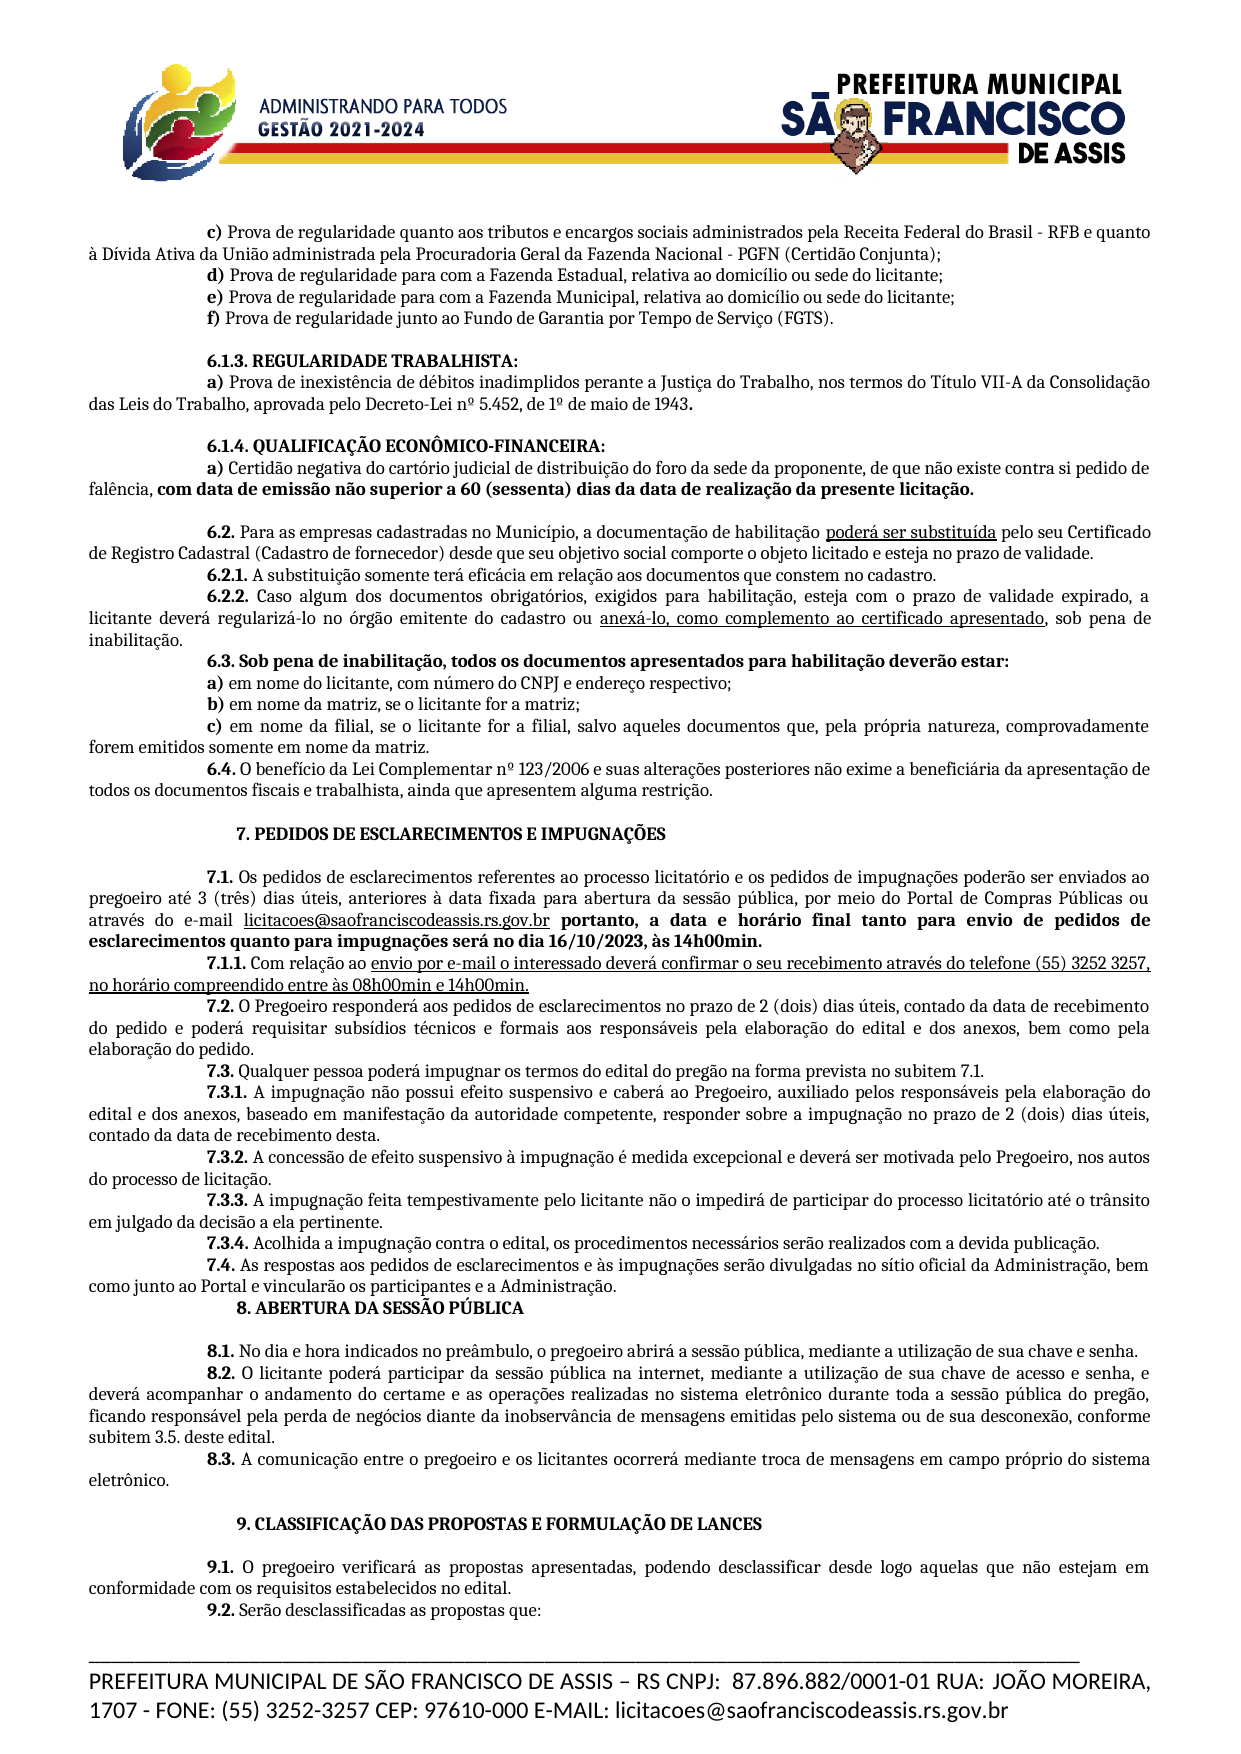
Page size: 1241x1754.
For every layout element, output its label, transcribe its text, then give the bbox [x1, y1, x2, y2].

text 7.3.4. Acolhida a impugnação contra o edital, os procedimentos necessários serão realizados com a devida publicação. [89, 1233, 1152, 1254]
text 6.1.4. QUALIFICAÇÃO ECONÔMICO-FINANCEIRA: [89, 436, 1152, 457]
text 7.3.2. A concessão de efeito suspensivo à impugnação é medida excepcional e deverá ser motivada pelo Pregoeiro, nos autos do processo de licitação. [89, 1147, 1152, 1190]
text e) Prova de regularidade para com a Fazenda Municipal, relativa ao domicílio ou sede do licitante; [89, 286, 1152, 308]
text d) Prova de regularidade para com a Fazenda Estadual, relativa ao domicílio ou sede do licitante; [89, 265, 1152, 286]
text c) em nome da filial, se o licitante for a filial, salvo aqueles documentos que, pela própria natureza, comprovadamente forem emitidos somente em nome da matriz. [89, 715, 1152, 758]
text a) em nome do licitante, com número do CNPJ e endereço respectivo; [89, 672, 1152, 694]
text 6.2.1. A substituição somente terá eficácia em relação aos documentos que constem no cadastro. [89, 564, 1152, 586]
text 6.2. Para as empresas cadastradas no Município, a documentação de habilitação poderá ser substituída pelo seu Certificado de Registro Cadastral (Cadastro de fornecedor) desde que seu objetivo social comporte o objeto licitado e esteja no prazo de validade. [89, 521, 1152, 564]
text 8.2. O licitante poderá participar da sessão pública na internet, mediante a utilização de sua chave de acesso e senha, e deverá acompanhar o andamento do certame e as operações realizadas no sistema eletrônico durante toda a sessão pública do pregão, ficando responsável pela perda de negócios diante da inobservância de mensagens emitidas pelo sistema ou de sua desconexão, conforme subitem 3.5. deste edital. [89, 1362, 1152, 1448]
text a) Certidão negativa do cartório judicial de distribuição do foro da sede da proponente, de que não existe contra si pedido de falência, com data de emissão não superior a 60 (sessenta) dias da data de realização da presente licitação. [89, 457, 1152, 500]
text 7.3. Qualquer pessoa poderá impugnar os termos do edital do pregão na forma prevista no subitem 7.1. [89, 1060, 1152, 1082]
text 7.3.3. A impugnação feita tempestivamente pelo licitante não o impedirá de participar do processo licitatório até o trânsito em julgado da decisão a ela pertinente. [89, 1190, 1152, 1233]
text 9.2. Serão desclassificadas as propostas que: [89, 1599, 1152, 1621]
text 7. PEDIDOS DE ESCLARECIMENTOS E IMPUGNAÇÕES [89, 823, 1152, 845]
text 7.1. Os pedidos de esclarecimentos referentes ao processo licitatório e os pedidos de impugnações poderão ser enviados ao pregoeiro até 3 (três) dias úteis, anteriores à data fixada para abertura da sessão pública, por meio do Portal de Compras Públicas ou através do e-mail licitacoes@saofranciscodeassis.rs.gov.br portanto, a data e horário final tanto para envio de pedidos de esclarecimentos quanto para impugnações será no dia 16/10/2023, às 14h00min. [89, 866, 1152, 952]
text 8.1. No dia e hora indicados no preâmbulo, o pregoeiro abrirá a sessão pública, mediante a utilização de sua chave e senha. [89, 1341, 1152, 1362]
text 7.3.1. A impugnação não possui efeito suspensivo e caberá ao Pregoeiro, auxiliado pelos responsáveis pela elaboração do edital e dos anexos, baseado em manifestação da autoridade competente, responder sobre a impugnação no prazo de 2 (dois) dias úteis, contado da data de recebimento desta. [89, 1082, 1152, 1147]
text f) Prova de regularidade junto ao Fundo de Garantia por Tempo de Serviço (FGTS). [89, 308, 1152, 329]
text 7.2. O Pregoeiro responderá aos pedidos de esclarecimentos no prazo de 2 (dois) dias úteis, contado da data de recebimento do pedido e poderá requisitar subsídios técnicos e formais aos responsáveis pela elaboração do edital e dos anexos, bem como pela elaboração do pedido. [89, 996, 1152, 1060]
text 9. CLASSIFICAÇÃO DAS PROPOSTAS E FORMULAÇÃO DE LANCES [89, 1513, 1152, 1535]
text 8.3. A comunicação entre o pregoeiro e os licitantes ocorrerá mediante troca de mensagens em campo próprio do sistema eletrônico. [89, 1448, 1152, 1492]
text 7.4. As respostas aos pedidos de esclarecimentos e às impugnações serão divulgadas no sítio oficial da Administração, bem como junto ao Portal e vincularão os participantes e a Administração. [89, 1254, 1152, 1297]
text c) Prova de regularidade quanto aos tributos e encargos sociais administrados pela Receita Federal do Brasil - RFB e quanto à Dívida Ativa da União administrada pela Procuradoria Geral da Fazenda Nacional - PGFN (Certidão Conjunta); [89, 222, 1152, 265]
text 9.1. O pregoeiro verificará as propostas apresentadas, podendo desclassificar desde logo aquelas que não estejam em conformidade com os requisitos estabelecidos no edital. [89, 1556, 1152, 1599]
text 8. ABERTURA DA SESSÃO PÚBLICA [89, 1297, 1152, 1319]
text 6.3. Sob pena de inabilitação, todos os documentos apresentados para habilitação deverão estar: [89, 651, 1152, 672]
text 6.4. O benefício da Lei Complementar nº 123/2006 e suas alterações posteriores não exime a beneficiária da apresentação de todos os documentos fiscais e trabalhista, ainda que apresentem alguma restrição. [89, 758, 1152, 802]
text 6.1.3. REGULARIDADE TRABALHISTA: [89, 350, 1152, 372]
text a) Prova de inexistência de débitos inadimplidos perante a Justiça do Trabalho, nos termos do Título VII-A da Consolidação das Leis do Trabalho, aprovada pelo Decreto-Lei nº 5.452, de 1º de maio de 1943. [89, 372, 1152, 415]
text b) em nome da matriz, se o licitante for a matriz; [89, 694, 1152, 715]
text 6.2.2. Caso algum dos documentos obrigatórios, exigidos para habilitação, esteja com o prazo de validade expirado, a licitante deverá regularizá-lo no órgão emitente do cadastro ou anexá-lo, como complemento ao certificado apresentado, sob pena de inabilitação. [89, 586, 1152, 651]
text 7.1.1. Com relação ao envio por e-mail o interessado deverá confirmar o seu recebimento através do telefone (55) 3252 3257, no horário compreendido entre às 08h00min e 14h00min. [89, 952, 1152, 996]
